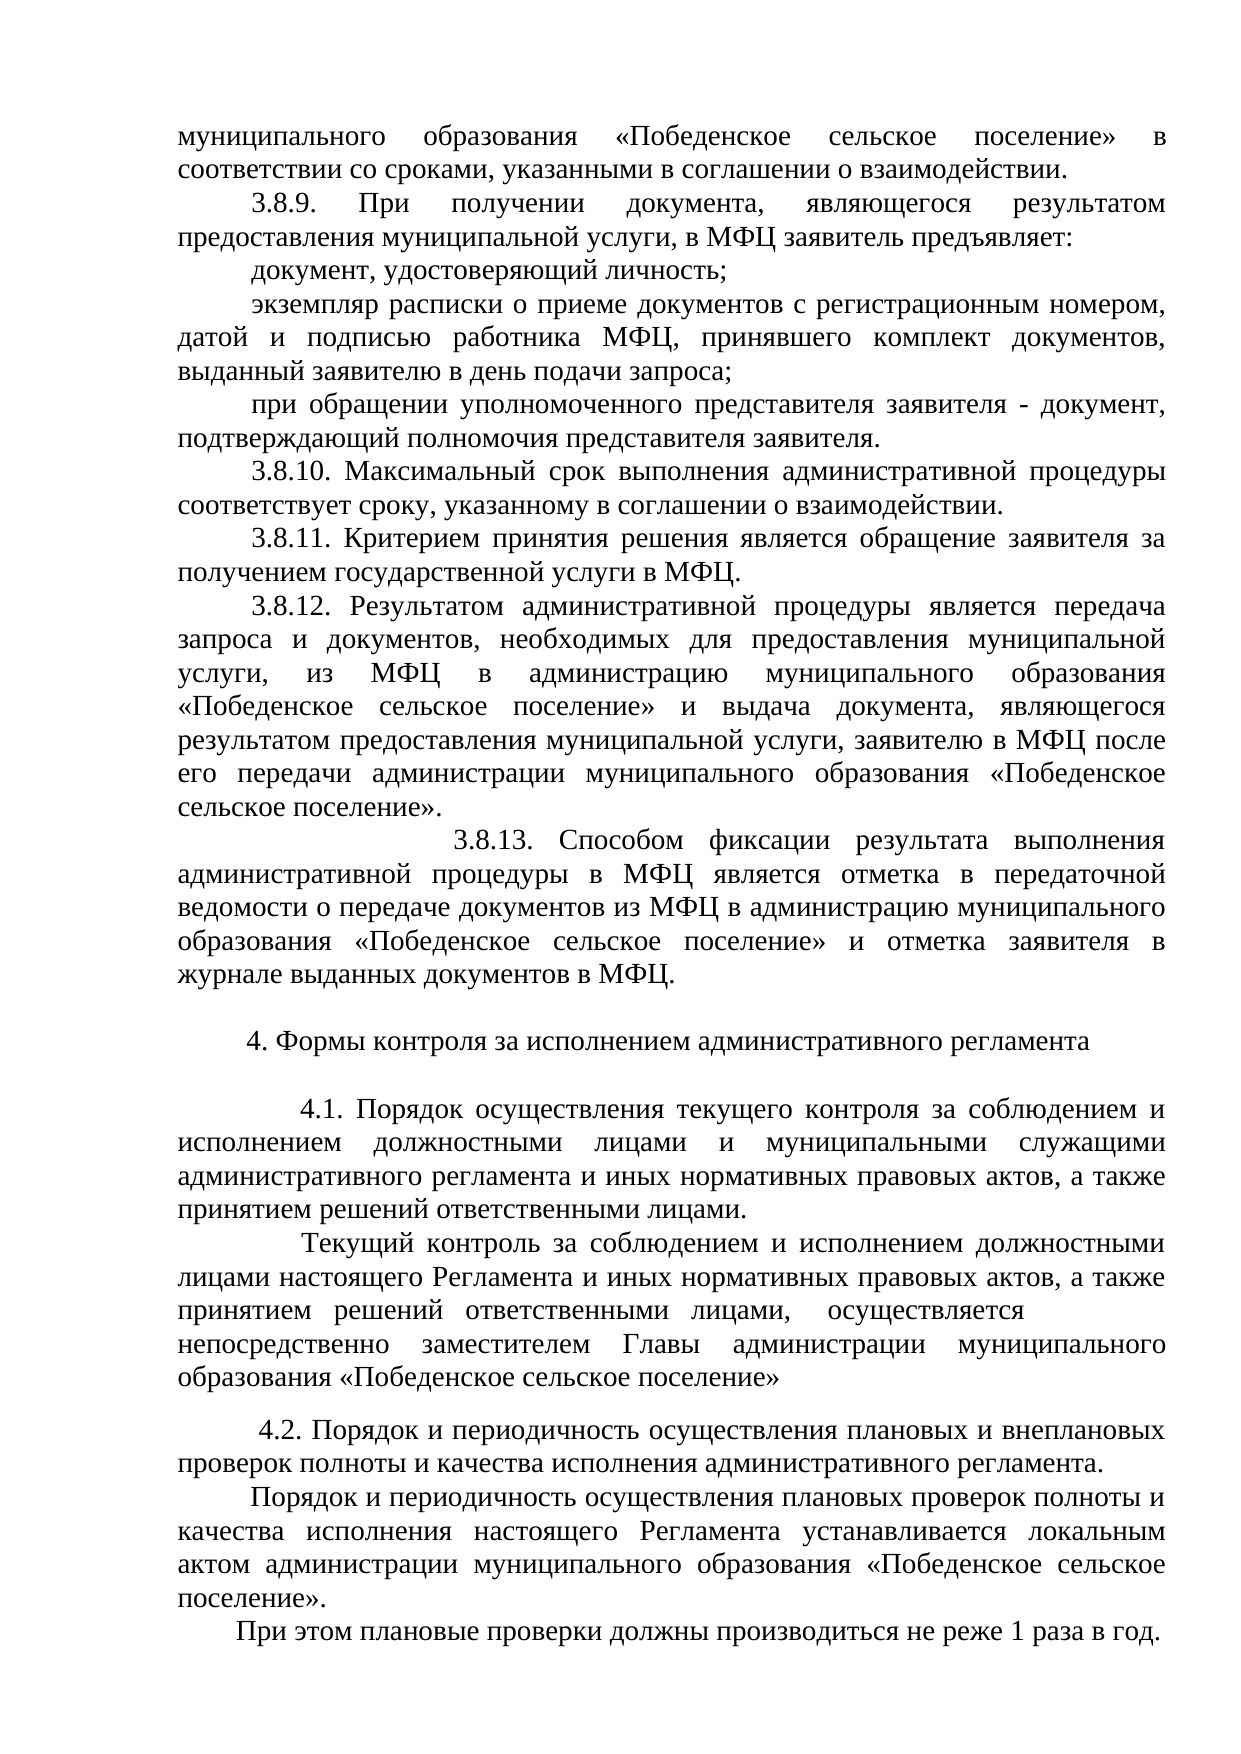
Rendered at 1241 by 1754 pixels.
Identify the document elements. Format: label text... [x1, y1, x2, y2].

text 4.2. Порядок и периодичность осуществления плановых и внеплановых проверок полноты и качества исполнения административного регламента. [177, 1412, 1167, 1479]
text 3.8.13. Способом фиксации результата выполнения административной процедуры в МФЦ является отметка в передаточной ведомости о передаче документов из МФЦ в администрацию муниципального образования «Победенское сельское поселение» и отметка заявителя в журнале выданных документов в МФЦ. [177, 822, 1167, 990]
text при обращении уполномоченного представителя заявителя - документ, подтверждающий полномочия представителя заявителя. [177, 386, 1167, 453]
text 3.8.9. При получении документа, являющегося результатом предоставления муниципальной услуги, в МФЦ заявитель предъявляет: [177, 185, 1167, 252]
text Порядок и периодичность осуществления плановых проверок полноты и качества исполнения настоящего Регламента устанавливается локальным актом администрации муниципального образования «Победенское сельское поселение». [177, 1479, 1167, 1613]
text При этом плановые проверки должны производиться не реже 1 раза в год. [177, 1613, 1167, 1647]
text 3.8.11. Критерием принятия решения является обращение заявителя за получением государственной услуги в МФЦ. [177, 521, 1167, 588]
text экземпляр расписки о приеме документов с регистрационным номером, датой и подписью работника МФЦ, принявшего комплект документов, выданный заявителю в день подачи запроса; [177, 286, 1167, 386]
list непосредственно заместителем Главы администрации муниципального образования «Победенское сельское поселение» [177, 1326, 1167, 1393]
text муниципального образования «Победенское сельское поселение» в соответствии со сроками, указанными в соглашении о взаимодействии. [177, 118, 1167, 185]
text 4.1. Порядок осуществления текущего контроля за соблюдением и исполнением должностными лицами и муниципальными служащими административного регламента и иных нормативных правовых актов, а также принятием решений ответственными лицами. [177, 1091, 1167, 1225]
text 3.8.10. Максимальный срок выполнения административной процедуры соответствует сроку, указанному в соглашении о взаимодействии. [177, 453, 1167, 521]
text 4. Формы контроля за исполнением административного регламента [177, 1024, 1167, 1057]
text 3.8.12. Результатом административной процедуры является передача запроса и документов, необходимых для предоставления муниципальной услуги, из МФЦ в администрацию муниципального образования «Победенское сельское поселение» и выдача документа, являющегося результатом предоставления муниципальной услуги, заявителю в МФЦ после его передачи администрации муниципального образования «Победенское сельское поселение». [177, 588, 1167, 822]
text Текущий контроль за соблюдением и исполнением должностными лицами настоящего Регламента и иных нормативных правовых актов, а также принятием решений ответственными лицами, осуществляется [177, 1225, 1167, 1326]
text документ, удостоверяющий личность; [177, 252, 1167, 286]
